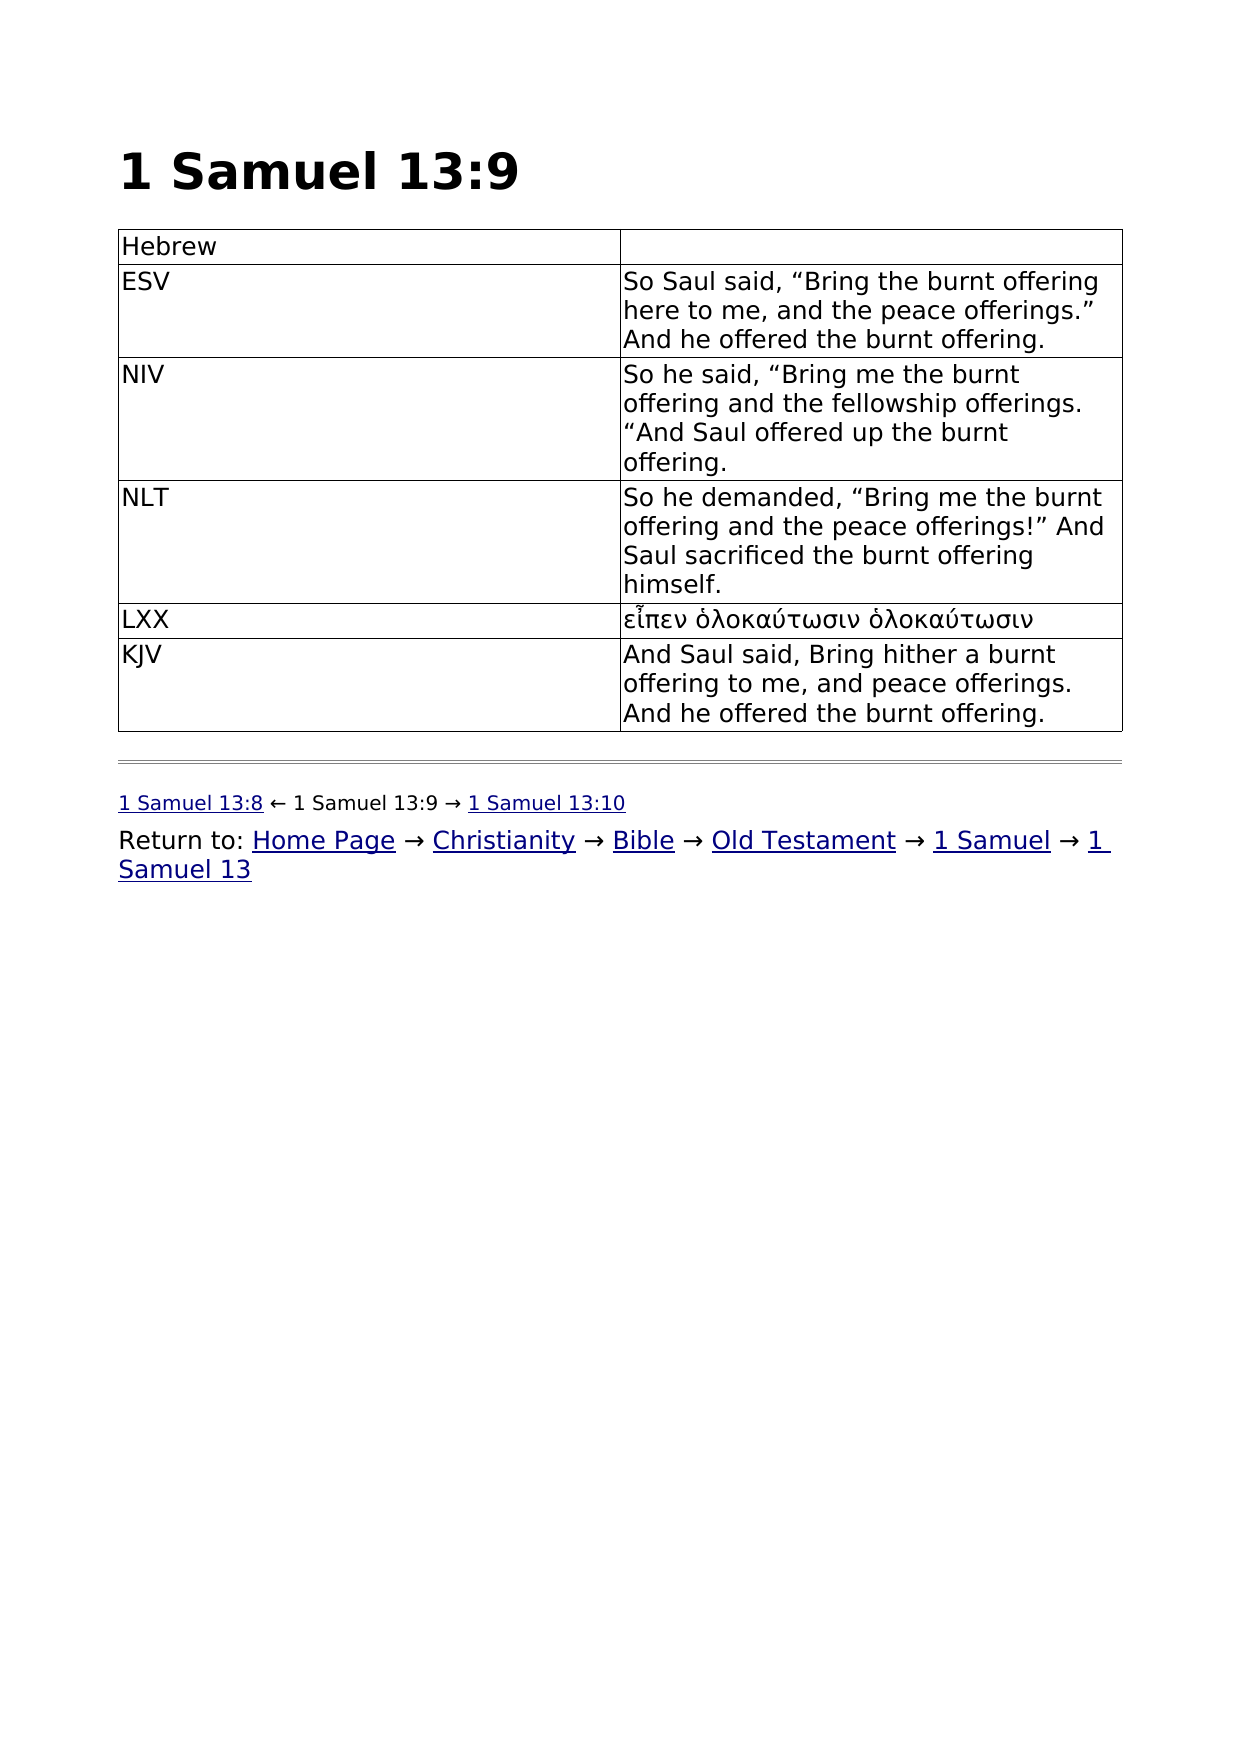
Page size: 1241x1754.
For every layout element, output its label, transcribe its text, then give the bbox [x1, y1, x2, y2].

table_header Hebrew [119, 230, 620, 264]
table_cell And Saul said, Bring hither a burnt offering to me, and peace offerings. And he offered the burnt offering. [621, 639, 1122, 731]
table_cell NLT [119, 481, 620, 602]
table_cell NIV [119, 358, 620, 480]
subtitle 1 Samuel 13:9 [118, 143, 1122, 201]
table_cell KJV [119, 639, 620, 731]
text Return to: Home Page → Christianity → Bible → Old Testament → 1 Samuel → 1 Samuel 13 [118, 826, 1122, 884]
table_cell So he said, “Bring me the burnt offering and the fellowship offerings. “And Saul offered up the burnt offering. [621, 358, 1122, 480]
table_cell LXX [119, 604, 620, 637]
table_cell εἶπεν ὁλοκαύτωσιν ὁλοκαύτωσιν [621, 604, 1122, 637]
text 1 Samuel 13:8 ← 1 Samuel 13:9 → 1 Samuel 13:10 [118, 792, 1122, 826]
table_header [621, 230, 1122, 264]
table_cell So Saul said, “Bring the burnt offering here to me, and the peace offerings.” And he offered the burnt offering. [621, 265, 1122, 357]
table_cell ESV [119, 265, 620, 357]
table_cell So he demanded, “Bring me the burnt offering and the peace offerings!” And Saul sacrificed the burnt offering himself. [621, 481, 1122, 602]
